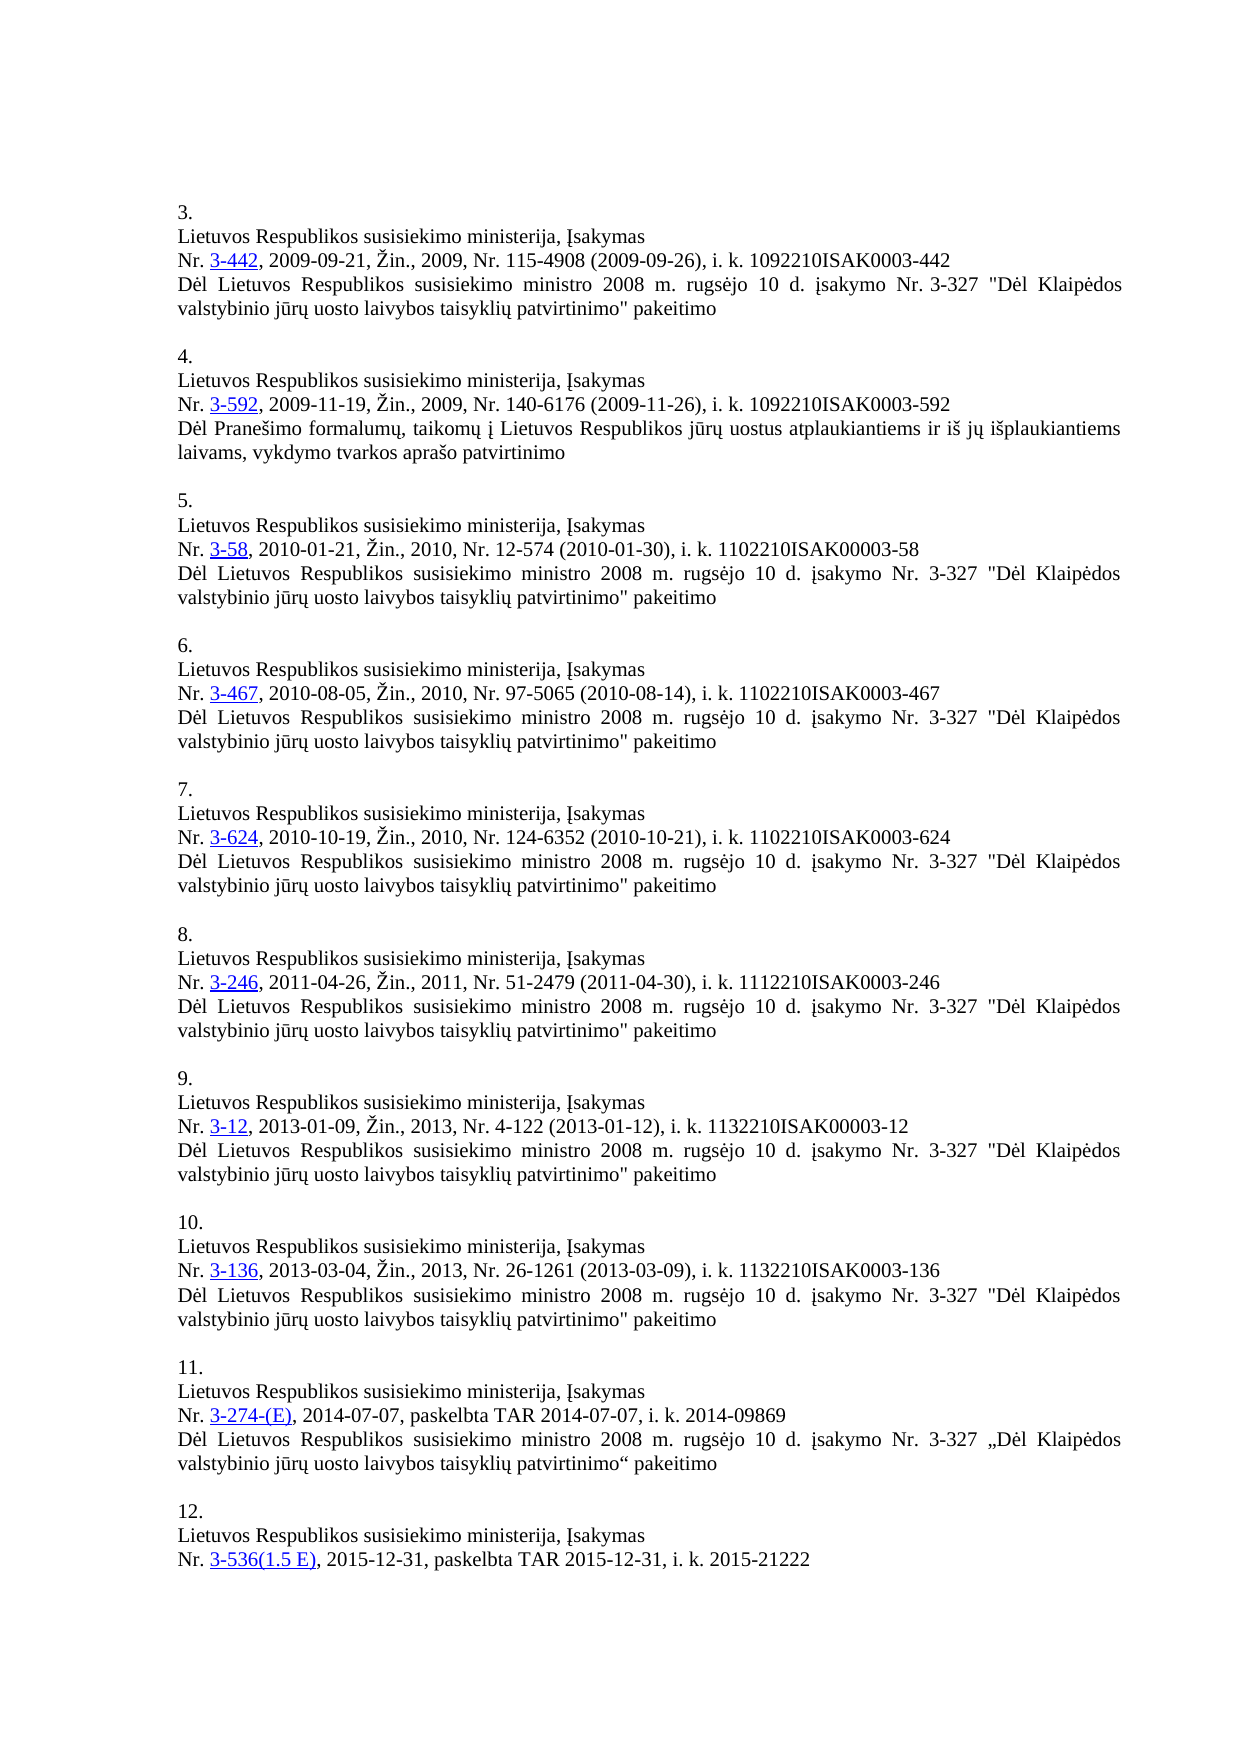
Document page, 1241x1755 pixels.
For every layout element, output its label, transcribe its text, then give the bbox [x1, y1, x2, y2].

text 7. [177, 777, 1122, 801]
text Lietuvos Respublikos susisiekimo ministerija, Įsakymas [177, 1379, 1122, 1403]
text Dėl Lietuvos Respublikos susisiekimo ministro 2008 m. rugsėjo 10 d. įsakymo Nr. 3-327 „Dėl Klaipėdos valstybinio jūrų uosto laivybos taisyklių patvirtinimo“ pakeitimo [177, 1427, 1122, 1475]
text Nr. 3-58, 2010-01-21, Žin., 2010, Nr. 12-574 (2010-01-30), i. k. 1102210ISAK00003-58 [177, 537, 1122, 561]
text Lietuvos Respublikos susisiekimo ministerija, Įsakymas [177, 801, 1122, 825]
text Lietuvos Respublikos susisiekimo ministerija, Įsakymas [177, 946, 1122, 970]
text Nr. 3-624, 2010-10-19, Žin., 2010, Nr. 124-6352 (2010-10-21), i. k. 1102210ISAK0003-624 [177, 825, 1122, 849]
text Lietuvos Respublikos susisiekimo ministerija, Įsakymas [177, 657, 1122, 681]
text 3. [177, 200, 1122, 224]
text Lietuvos Respublikos susisiekimo ministerija, Įsakymas [177, 1090, 1122, 1114]
text 9. [177, 1066, 1122, 1090]
text 8. [177, 922, 1122, 946]
text Dėl Lietuvos Respublikos susisiekimo ministro 2008 m. rugsėjo 10 d. įsakymo Nr. 3-327 "Dėl Klaipėdos valstybinio jūrų uosto laivybos taisyklių patvirtinimo" pakeitimo [177, 1282, 1122, 1331]
text 4. [177, 344, 1122, 368]
text Lietuvos Respublikos susisiekimo ministerija, Įsakymas [177, 368, 1122, 392]
text Dėl Pranešimo formalumų, taikomų į Lietuvos Respublikos jūrų uostus atplaukiantiems ir iš jų išplaukiantiems laivams, vykdymo tvarkos aprašo patvirtinimo [177, 416, 1122, 464]
text Nr. 3-274-(E), 2014-07-07, paskelbta TAR 2014-07-07, i. k. 2014-09869 [177, 1403, 1122, 1427]
text 10. [177, 1210, 1122, 1234]
text Nr. 3-246, 2011-04-26, Žin., 2011, Nr. 51-2479 (2011-04-30), i. k. 1112210ISAK0003-246 [177, 970, 1122, 994]
text Dėl Lietuvos Respublikos susisiekimo ministro 2008 m. rugsėjo 10 d. įsakymo Nr. 3-327 "Dėl Klaipėdos valstybinio jūrų uosto laivybos taisyklių patvirtinimo" pakeitimo [177, 1138, 1122, 1186]
text Nr. 3-442, 2009-09-21, Žin., 2009, Nr. 115-4908 (2009-09-26), i. k. 1092210ISAK0003-442 [177, 248, 1122, 272]
text Nr. 3-536(1.5 E), 2015-12-31, paskelbta TAR 2015-12-31, i. k. 2015-21222 [177, 1547, 1122, 1571]
text Dėl Lietuvos Respublikos susisiekimo ministro 2008 m. rugsėjo 10 d. įsakymo Nr. 3-327 "Dėl Klaipėdos valstybinio jūrų uosto laivybos taisyklių patvirtinimo" pakeitimo [177, 849, 1122, 897]
text Nr. 3-467, 2010-08-05, Žin., 2010, Nr. 97-5065 (2010-08-14), i. k. 1102210ISAK0003-467 [177, 681, 1122, 705]
text Lietuvos Respublikos susisiekimo ministerija, Įsakymas [177, 512, 1122, 537]
text Dėl Lietuvos Respublikos susisiekimo ministro 2008 m. rugsėjo 10 d. įsakymo Nr. 3-327 "Dėl Klaipėdos valstybinio jūrų uosto laivybos taisyklių patvirtinimo" pakeitimo [177, 272, 1122, 320]
text 12. [177, 1499, 1122, 1523]
text Dėl Lietuvos Respublikos susisiekimo ministro 2008 m. rugsėjo 10 d. įsakymo Nr. 3-327 "Dėl Klaipėdos valstybinio jūrų uosto laivybos taisyklių patvirtinimo" pakeitimo [177, 561, 1122, 609]
text 5. [177, 488, 1122, 512]
text 6. [177, 633, 1122, 657]
text Lietuvos Respublikos susisiekimo ministerija, Įsakymas [177, 224, 1122, 248]
text Nr. 3-592, 2009-11-19, Žin., 2009, Nr. 140-6176 (2009-11-26), i. k. 1092210ISAK0003-592 [177, 392, 1122, 416]
text Dėl Lietuvos Respublikos susisiekimo ministro 2008 m. rugsėjo 10 d. įsakymo Nr. 3-327 "Dėl Klaipėdos valstybinio jūrų uosto laivybos taisyklių patvirtinimo" pakeitimo [177, 705, 1122, 753]
text Lietuvos Respublikos susisiekimo ministerija, Įsakymas [177, 1523, 1122, 1547]
text Nr. 3-136, 2013-03-04, Žin., 2013, Nr. 26-1261 (2013-03-09), i. k. 1132210ISAK0003-136 [177, 1258, 1122, 1282]
text Lietuvos Respublikos susisiekimo ministerija, Įsakymas [177, 1234, 1122, 1258]
text Nr. 3-12, 2013-01-09, Žin., 2013, Nr. 4-122 (2013-01-12), i. k. 1132210ISAK00003-12 [177, 1114, 1122, 1138]
text Dėl Lietuvos Respublikos susisiekimo ministro 2008 m. rugsėjo 10 d. įsakymo Nr. 3-327 "Dėl Klaipėdos valstybinio jūrų uosto laivybos taisyklių patvirtinimo" pakeitimo [177, 994, 1122, 1042]
text 11. [177, 1355, 1122, 1379]
